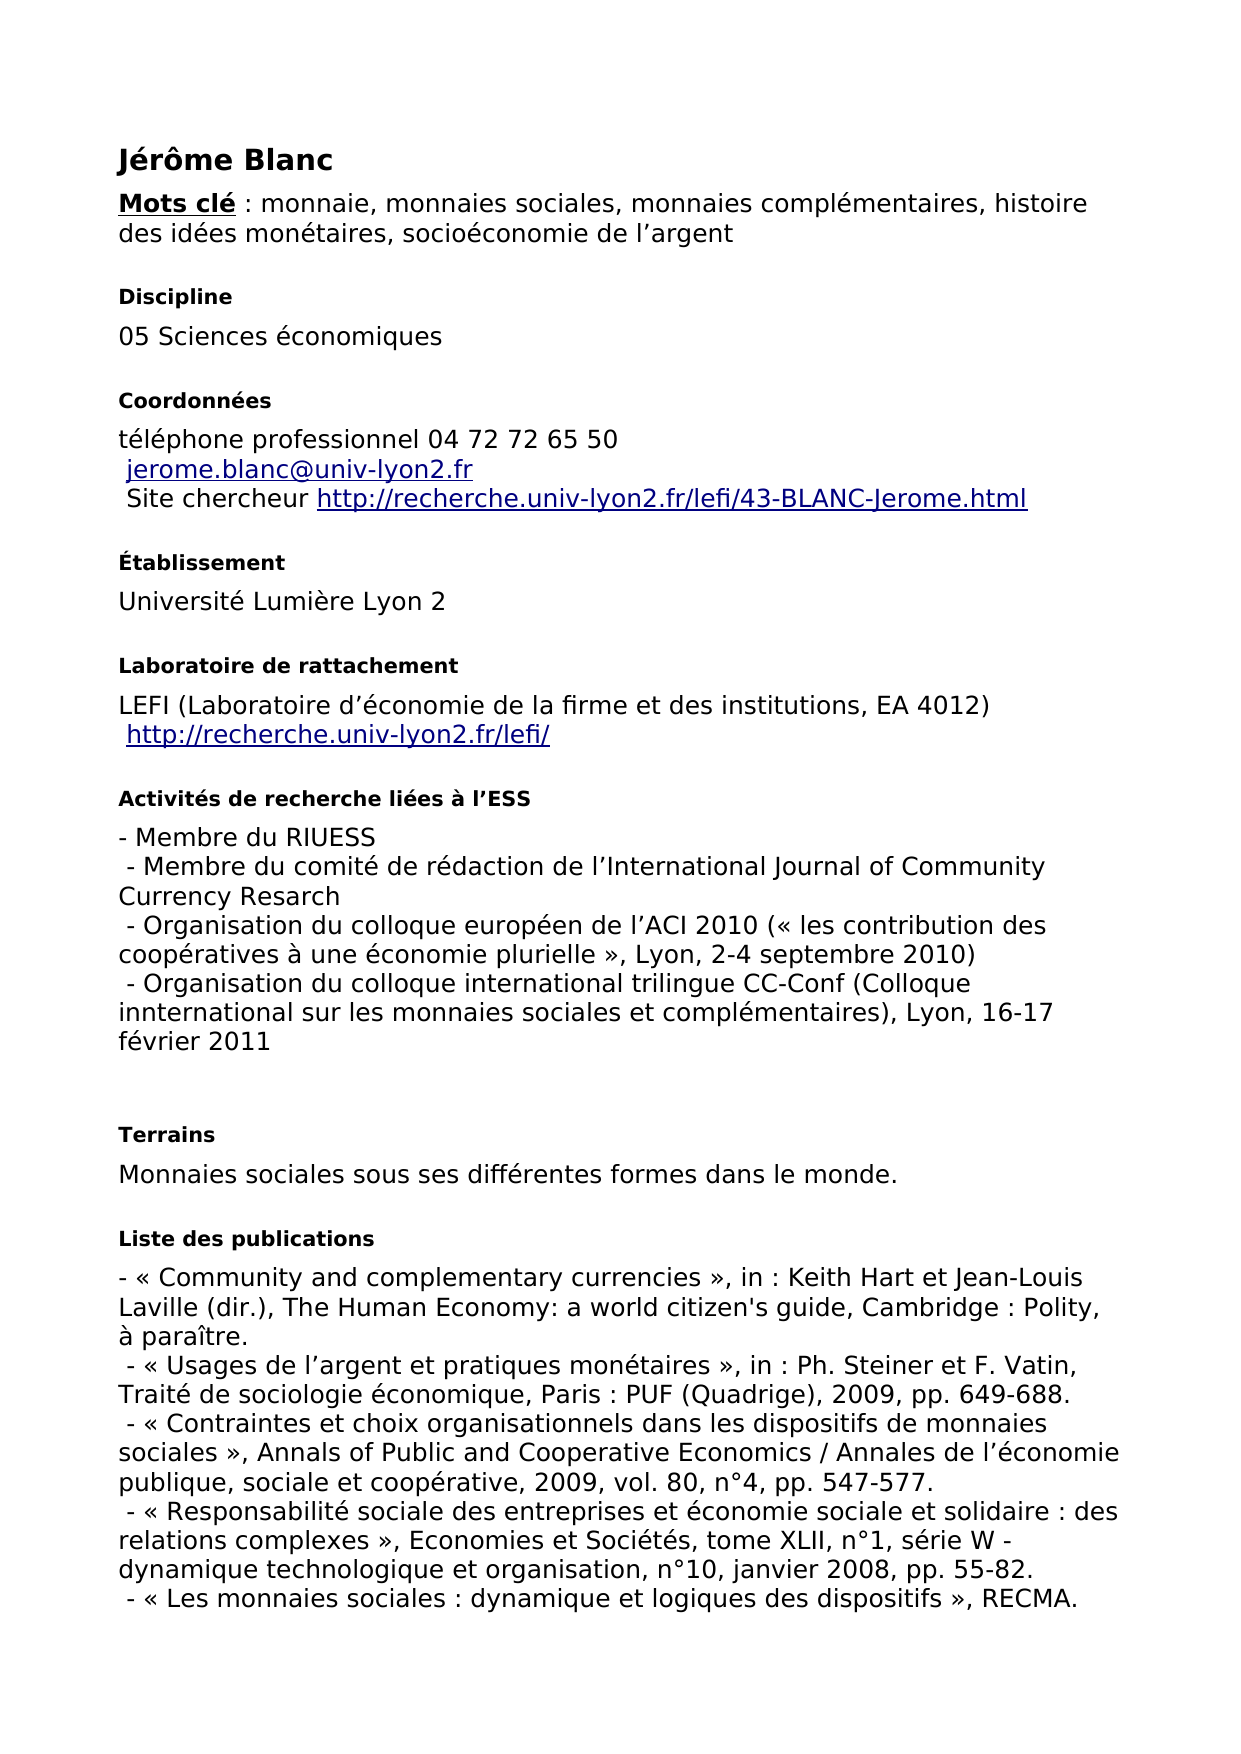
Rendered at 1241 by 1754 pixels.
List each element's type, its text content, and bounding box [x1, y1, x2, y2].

text - Membre du RIUESS - Membre du comité de rédaction de l’International Journal of Community Currency Resarch - Organisation du colloque européen de l’ACI 2010 (« les contribution des coopératives à une économie plurielle », Lyon, 2-4 septembre 2010) - Organisation du colloque international trilingue CC-Conf (Colloque innternational sur les monnaies sociales et complémentaires), Lyon, 16-17 février 2011 [118, 823, 1122, 1086]
text Mots clé : monnaie, monnaies sociales, monnaies complémentaires, histoire des idées monétaires, socioéconomie de l’argent [118, 189, 1122, 248]
subtitle Activités de recherche liées à l’ESS [118, 787, 1122, 811]
subtitle Coordonnées [118, 389, 1122, 413]
text téléphone professionnel 04 72 72 65 50 jerome.blanc@univ-lyon2.fr Site chercheur http://recherche.univ-lyon2.fr/lefi/43-BLANC-Jerome.html [118, 426, 1122, 513]
text Université Lumière Lyon 2 [118, 587, 1122, 617]
text LEFI (Laboratoire d’économie de la firme et des institutions, EA 4012) http://recherche.univ-lyon2.fr/lefi/ [118, 691, 1122, 749]
subtitle Établissement [118, 551, 1122, 575]
text 05 Sciences économiques [118, 322, 1122, 351]
subtitle Terrains [118, 1123, 1122, 1148]
subtitle Jérôme Blanc [118, 143, 1122, 177]
subtitle Laboratoire de rattachement [118, 654, 1122, 678]
text Monnaies sociales sous ses différentes formes dans le monde. [118, 1160, 1122, 1189]
subtitle Discipline [118, 285, 1122, 310]
text - « Community and complementary currencies », in : Keith Hart et Jean-Louis Laville (dir.), The Human Economy: a world citizen's guide, Cambridge : Polity, à paraître. - « Usages de l’argent et pratiques monétaires », in : Ph. Steiner et F. Vatin, Traité de sociologie économique, Paris : PUF (Quadrige), 2009, pp. 649-688. - « Contraintes et choix organisationnels dans les dispositifs de monnaies sociales », Annals of Public and Cooperative Economics / Annales de l’économie publique, sociale et coopérative, 2009, vol. 80, n°4, pp. 547-577. - « Responsabilité sociale des entreprises et économie sociale et solidaire : des relations complexes », Economies et Sociétés, tome XLII, n°1, série W - dynamique technologique et organisation, n°10, janvier 2008, pp. 55-82. - « Les monnaies sociales : dynamique et logiques des dispositifs », RECMA. [118, 1264, 1122, 1614]
subtitle Liste des publications [118, 1227, 1122, 1251]
